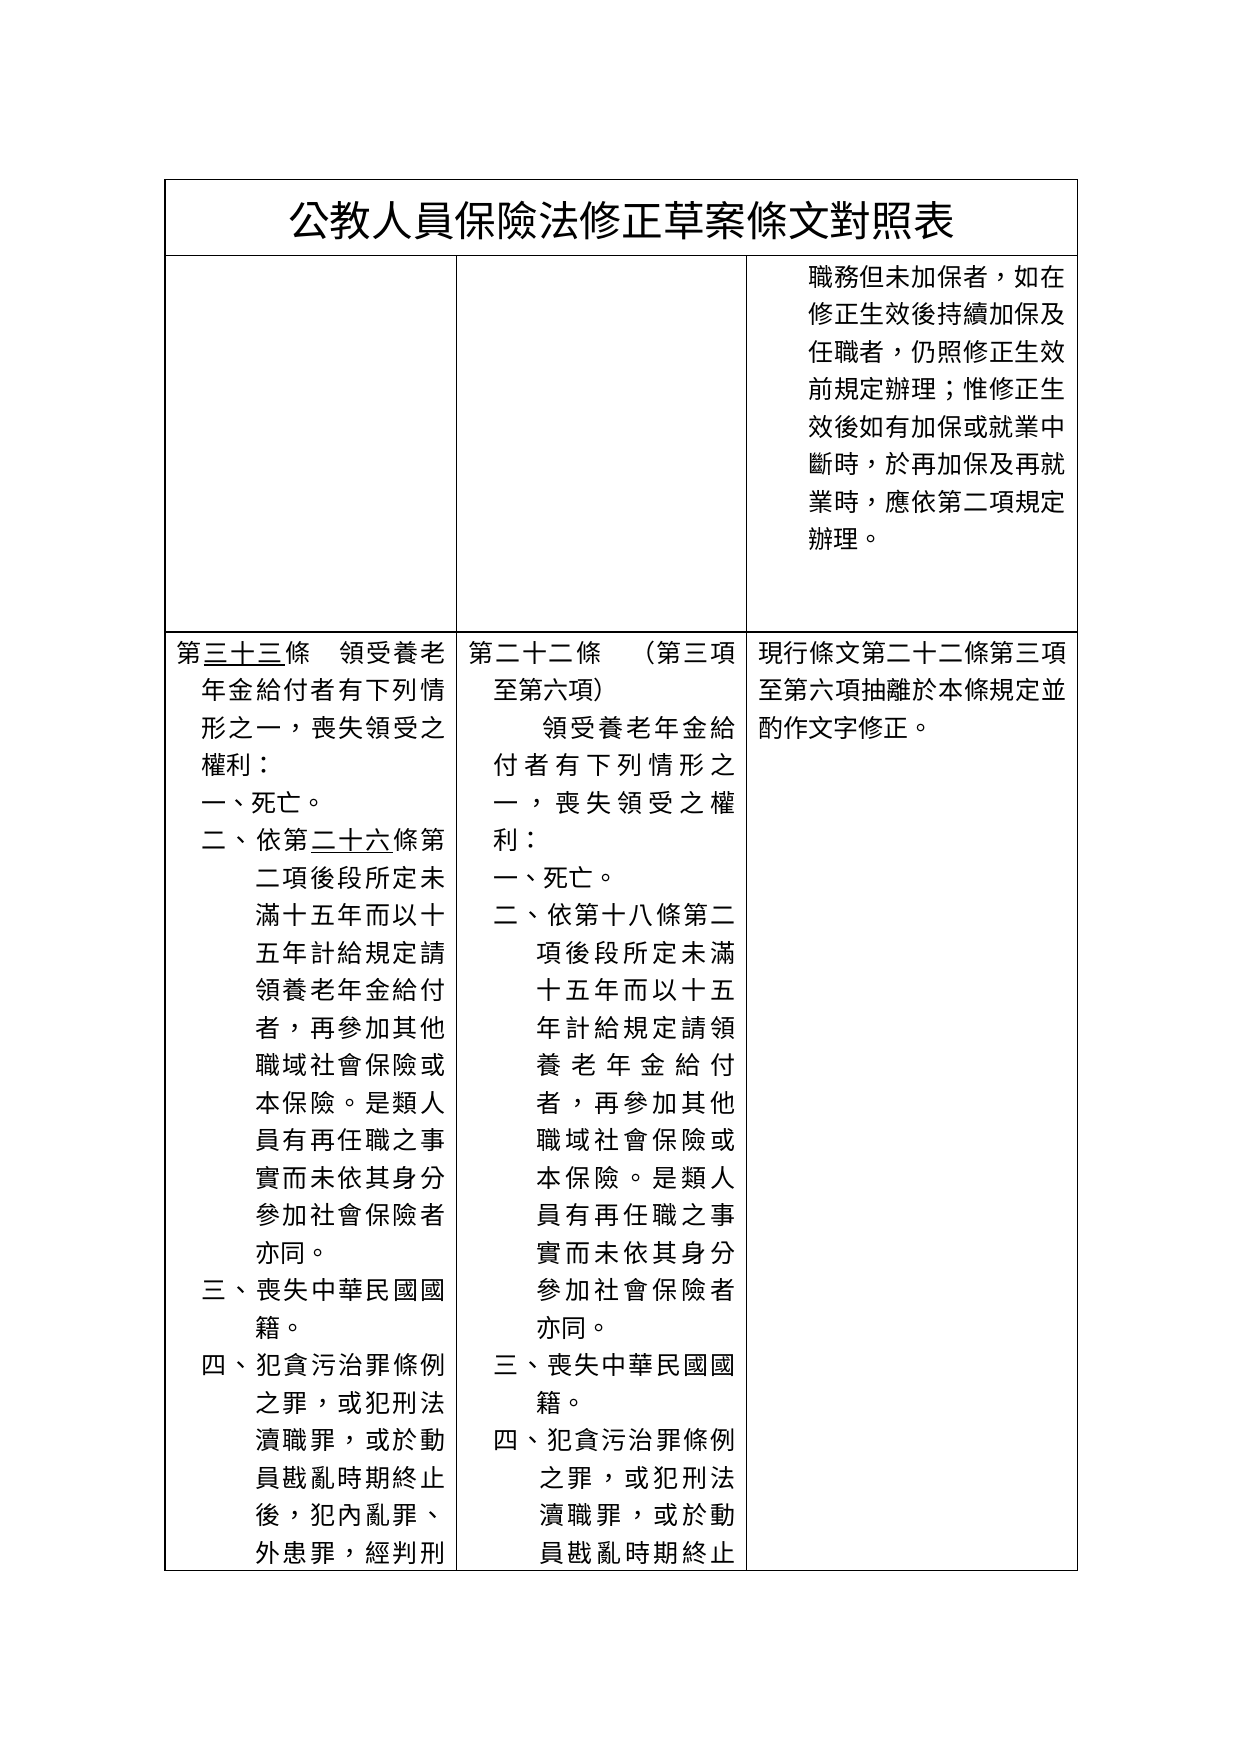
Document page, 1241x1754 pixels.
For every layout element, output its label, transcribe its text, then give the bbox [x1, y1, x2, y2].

table_header 公教人員保險法修正草案條文對照表 [166, 180, 1077, 255]
table_cell 第三十三條 領受養老年金給付者有下列情形之一，喪失領受之權利： 一、死亡。 二、依第二十六條第二項後段所定未滿十五年而以十五年計給規定請領養老年金給付者，再參加其他職域社會保險或本保險。是類人員有再任職之事實而未依其身分參加社會保險者亦同。 三、喪失中華民國國籍。 四、犯貪污治罪條例之罪，或犯刑法瀆職罪，或於動員戡亂時期終止後，犯內亂罪、外患罪，經判刑 [166, 633, 456, 1570]
table_cell 第二十二條 （第三項至第六項） 領受養老年金給付者有下列情形之一，喪失領受之權利： 一、死亡。 二、依第十八條第二項後段所定未滿十五年而以十五年計給規定請領養老年金給付者，再參加其他職域社會保險或本保險。是類人員有再任職之事實而未依其身分參加社會保險者亦同。 三、喪失中華民國國籍。 四、犯貪污治罪條例之罪，或犯刑法瀆職罪，或於動員戡亂時期終止 [457, 633, 746, 1570]
table_cell 職務但未加保者，如在修正生效後持續加保及任職者，仍照修正生效前規定辦理；惟修正生效後如有加保或就業中斷時，於再加保及再就業時，應依第二項規定辦理。 [747, 256, 1077, 631]
table_cell [166, 256, 456, 631]
table_cell 現行條文第二十二條第三項至第六項抽離於本條規定並酌作文字修正。 [747, 633, 1077, 1570]
table_cell [457, 256, 746, 631]
